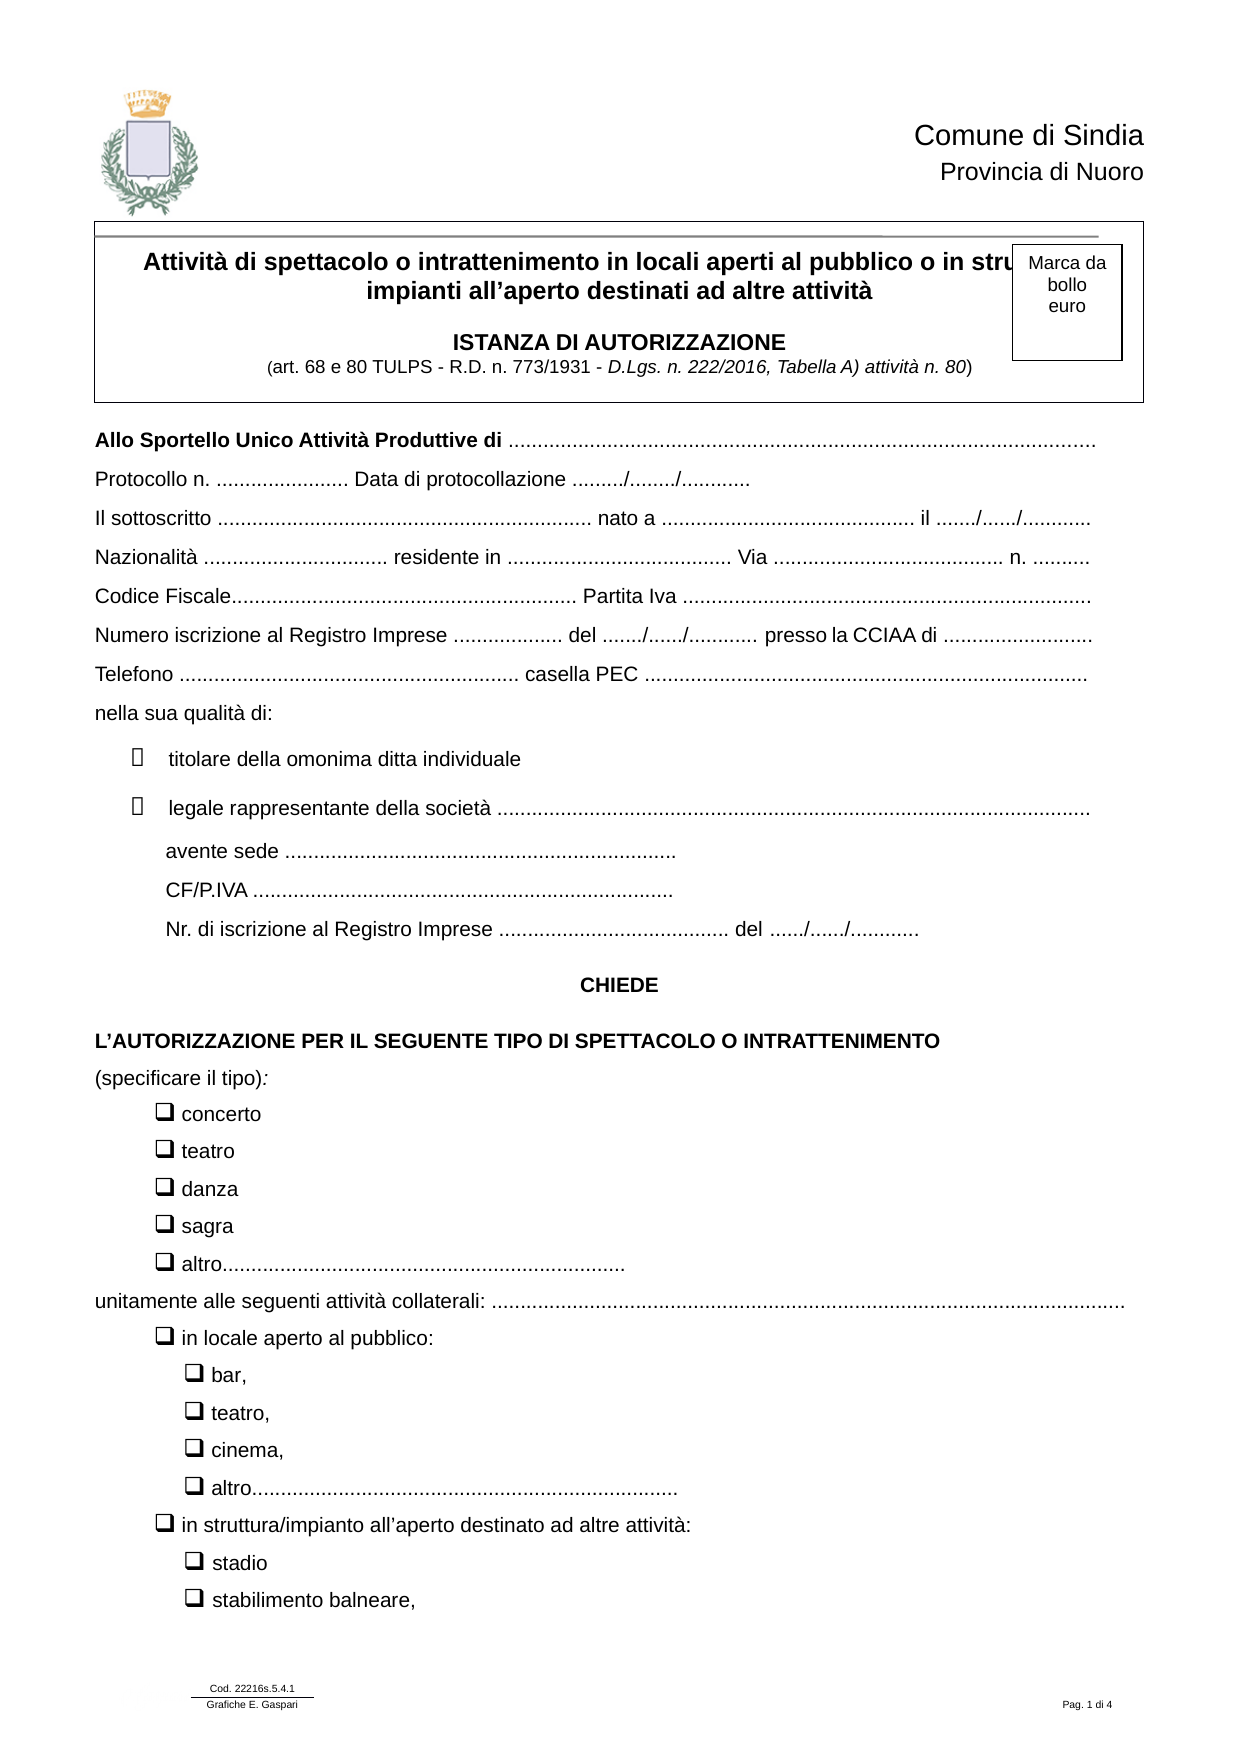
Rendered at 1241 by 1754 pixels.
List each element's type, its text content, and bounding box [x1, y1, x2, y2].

table_header Attività di spettacolo o intrattenimento in locali aperti al pubblico o in strutture e impianti all’aperto destinati ad altre attività ISTANZA DI AUTORIZZAZIONE (art. 68 e 80 TULPS - R.D. n. 773/1931 - D.Lgs. n. 222/2016, Tabella A) attività n. 80) [95, 222, 1143, 402]
text nella sua qualità di: [94, 700, 1144, 724]
text  titolare della omonima ditta individuale [130, 739, 1144, 773]
text  cinema, [183, 1438, 1144, 1463]
text CF/P.IVA ......................................................................... [165, 878, 1144, 902]
text  in struttura/impianto all’aperto destinato ad altre attività: [153, 1513, 1144, 1538]
text L’AUTORIZZAZIONE PER IL SEGUENTE TIPO DI SPETTACOLO O INTRATTENIMENTO [94, 1029, 1144, 1053]
text  teatro [153, 1139, 1144, 1164]
text Provincia di Nuoro [200, 157, 1144, 185]
text avente sede .................................................................... [165, 839, 1144, 863]
text (specificare il tipo): [94, 1065, 1144, 1089]
text Il sottoscritto ................................................................. nato a ............................................ il ......./....../............ [94, 506, 1144, 530]
text  legale rappresentante della società ....................................................................................................... [130, 789, 1144, 823]
text  altro.......................................................................... [183, 1476, 1144, 1501]
text Comune di Sindia [200, 118, 1144, 152]
text  danza [153, 1177, 1144, 1202]
text Nazionalità ................................ residente in ....................................... Via ........................................ n. .......... [94, 545, 1144, 569]
text unitamente alle seguenti attività collaterali: .............................................................................................................. [94, 1289, 1144, 1313]
picture [98, 87, 200, 219]
text Nr. di iscrizione al Registro Imprese ........................................ del ....../....../............ [165, 917, 1144, 941]
text Numero iscrizione al Registro Imprese ................... del ......./....../............ presso la CCIAA di .......................... [94, 623, 1144, 647]
text  stadio [183, 1551, 1144, 1576]
text  teatro, [183, 1401, 1144, 1426]
text  bar, [183, 1363, 1144, 1388]
text Protocollo n. ....................... Data di protocollazione ........./......../............ [94, 467, 1144, 491]
text Codice Fiscale............................................................ Partita Iva ....................................................................... [94, 584, 1144, 608]
text  stabilimento balneare, [183, 1588, 1144, 1613]
text Allo Sportello Unico Attività Produttive di [94, 428, 1144, 452]
text  sagra [153, 1214, 1144, 1239]
text  concerto [153, 1102, 1144, 1127]
text Telefono ........................................................... casella PEC ............................................................................. [94, 661, 1144, 685]
text  altro...................................................................... [153, 1252, 1144, 1277]
text  in locale aperto al pubblico: [153, 1326, 1144, 1351]
text CHIEDE [94, 973, 1144, 997]
